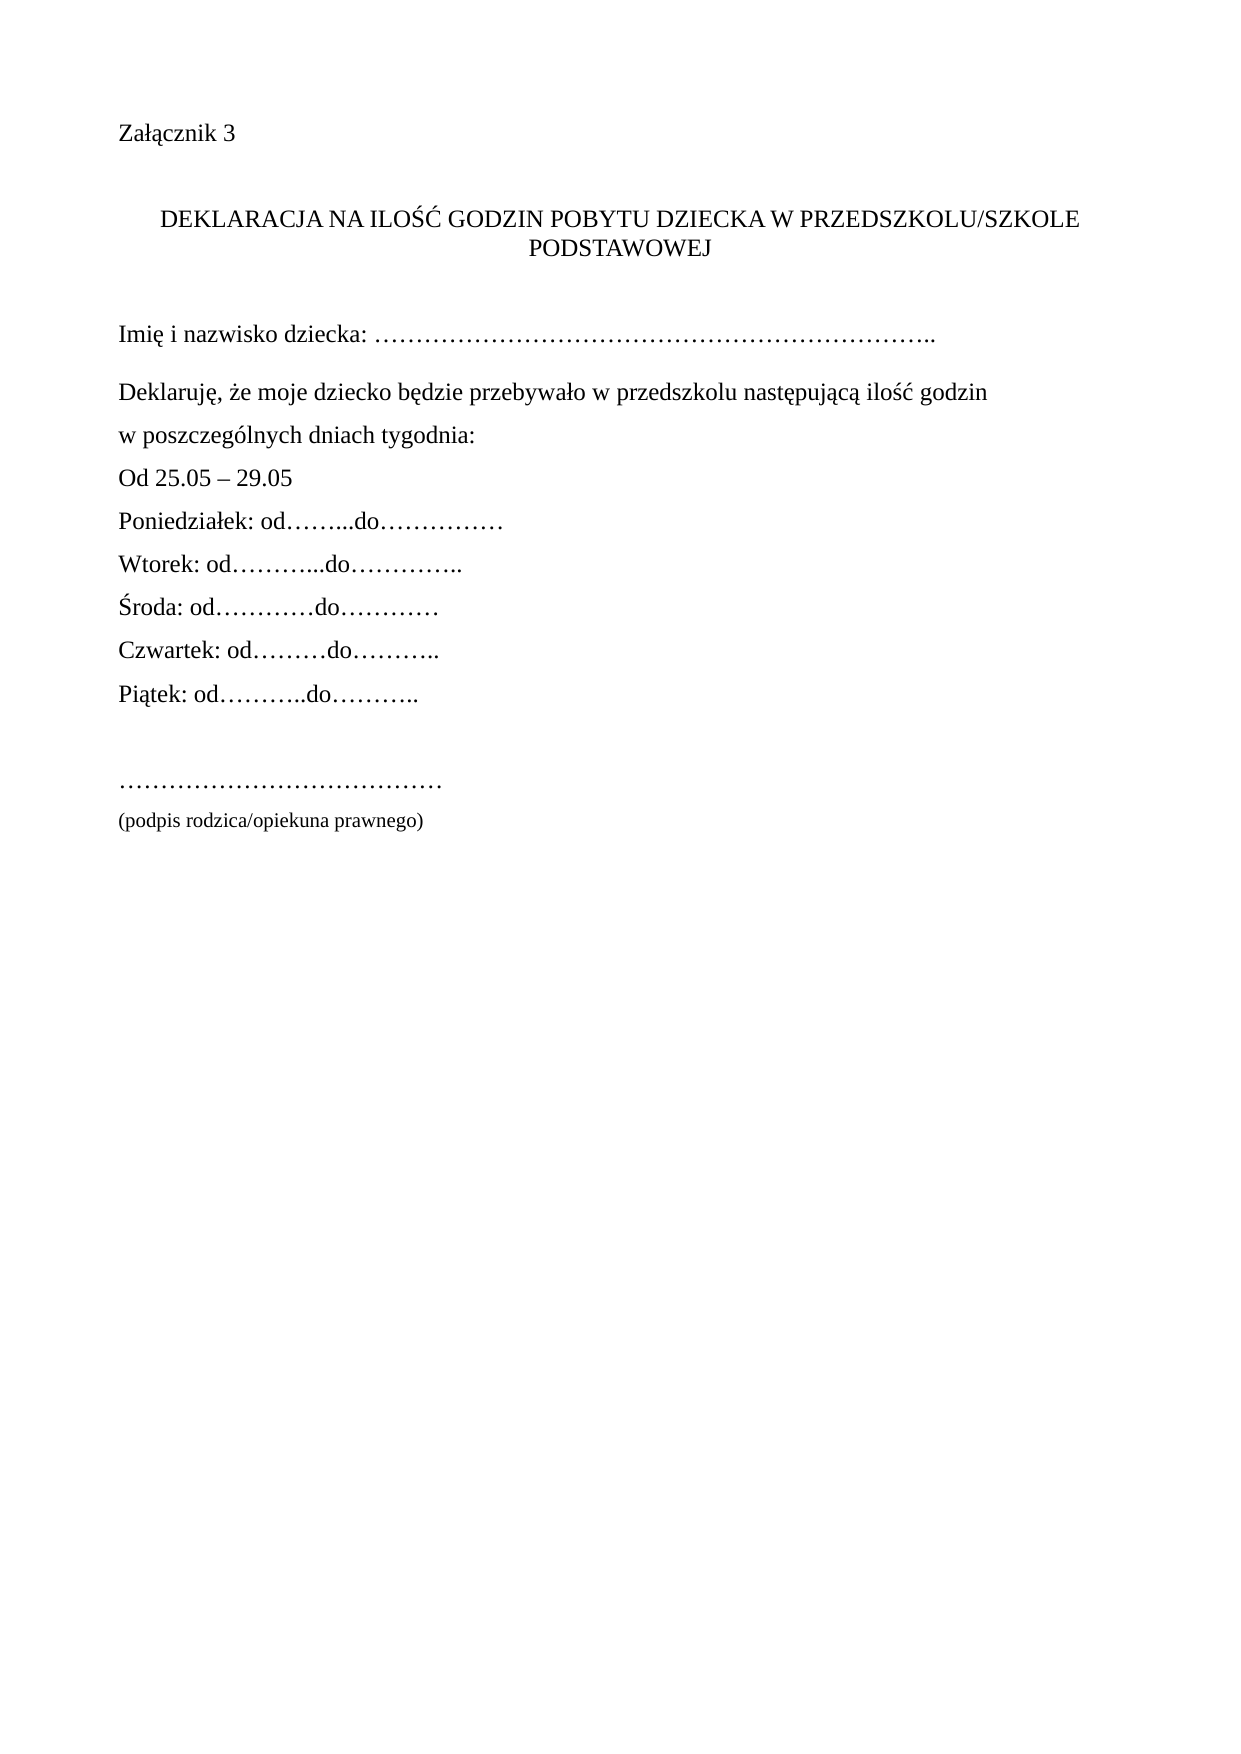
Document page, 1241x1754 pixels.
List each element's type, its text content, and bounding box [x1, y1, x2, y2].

text Poniedziałek: od……...do…………… [118, 506, 1122, 535]
text Deklaruję, że moje dziecko będzie przebywało w przedszkolu następującą ilość godzin w poszczególnych dniach tygodnia: [118, 377, 1122, 449]
text DEKLARACJA NA ILOŚĆ GODZIN POBYTU DZIECKA W PRZEDSZKOLU/SZKOLE PODSTAWOWEJ [118, 204, 1122, 262]
text Środa: od…………do………… [118, 592, 1122, 621]
text Załącznik 3 [118, 118, 1122, 147]
text Piątek: od………..do……….. [118, 679, 1122, 707]
text (podpis rodzica/opiekuna prawnego) [118, 808, 1122, 832]
text Wtorek: od………...do………….. [118, 549, 1122, 578]
text Imię i nazwisko dziecka: ………………………………………………………….. [118, 319, 1122, 348]
text Od 25.05 – 29.05 [118, 463, 1122, 492]
text ………………………………… [118, 765, 1122, 794]
text Czwartek: od………do……….. [118, 636, 1122, 664]
